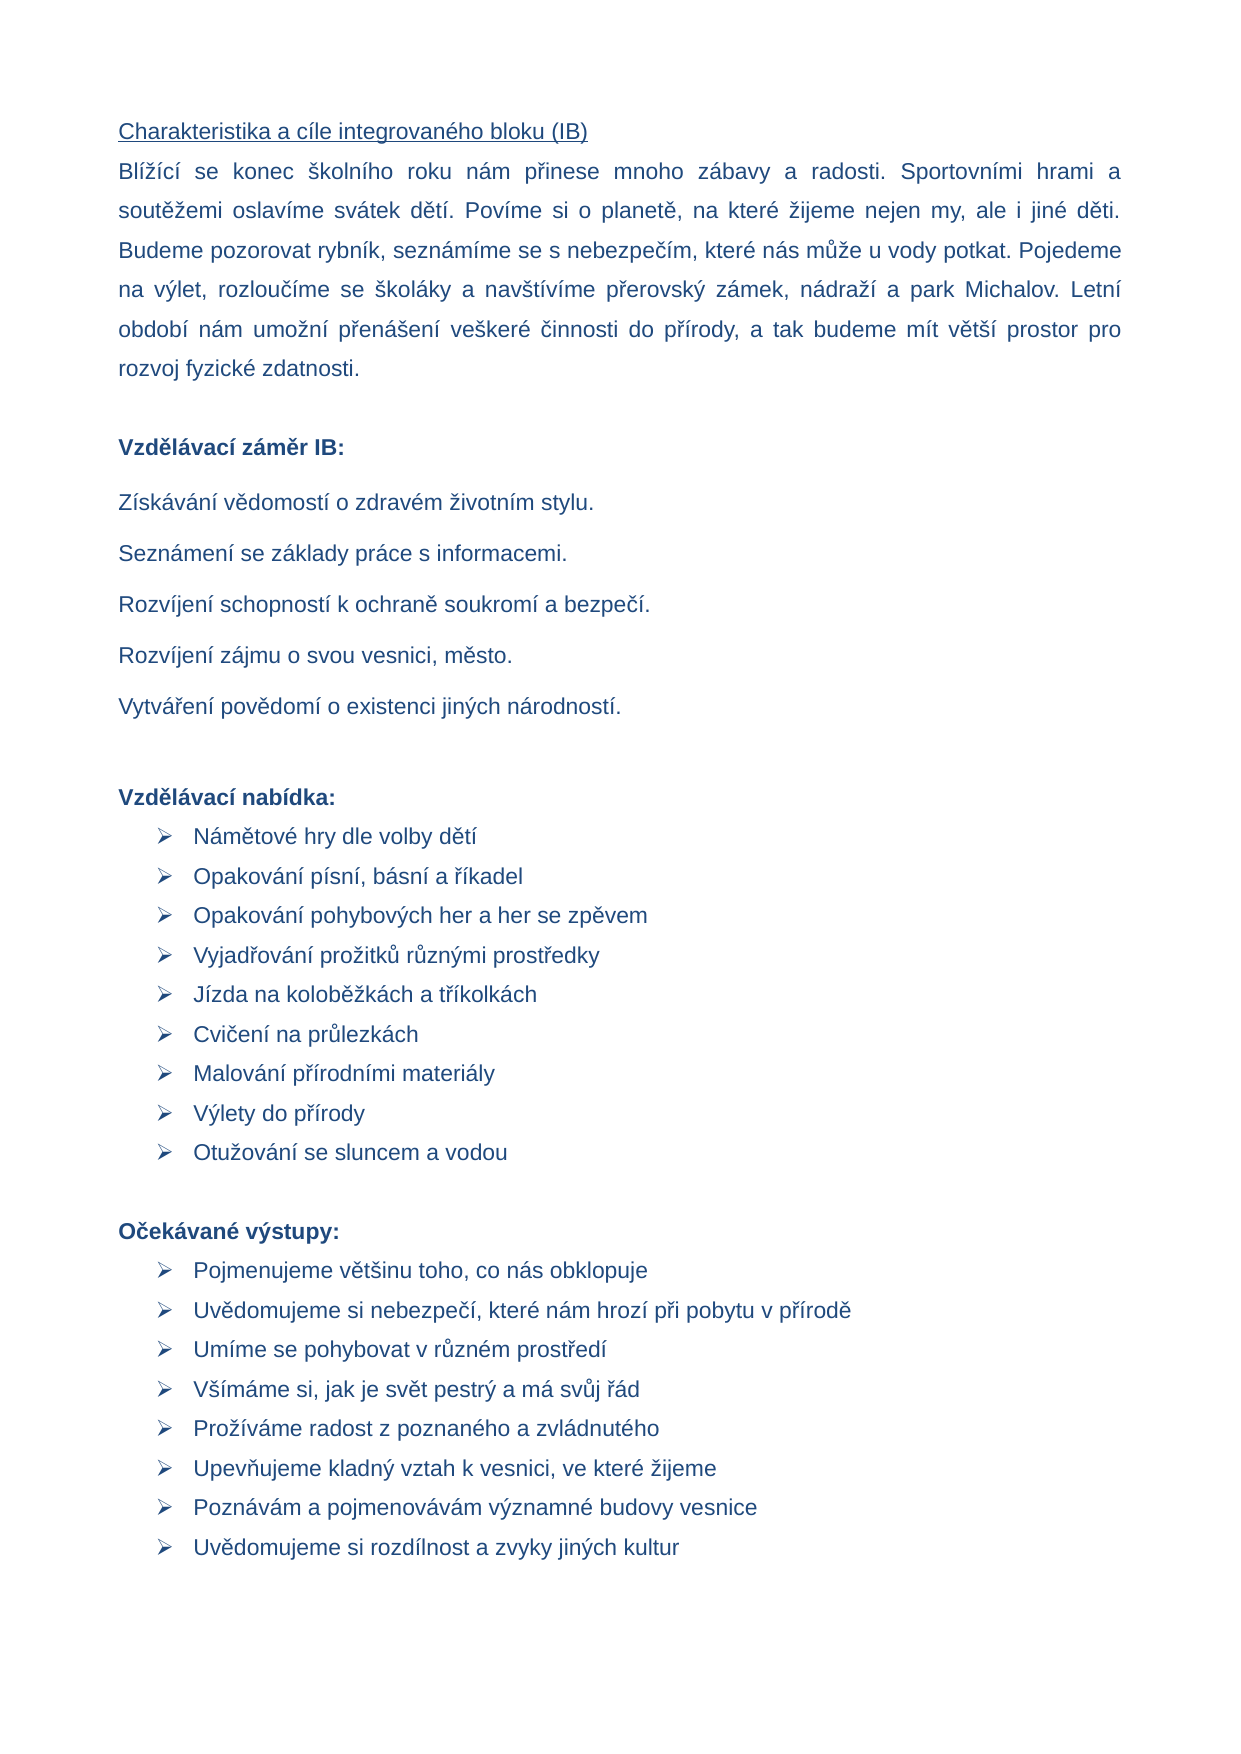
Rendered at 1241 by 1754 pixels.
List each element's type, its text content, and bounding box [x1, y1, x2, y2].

list Prožíváme radost z poznaného a zvládnutého [156, 1415, 1122, 1442]
list Vyjadřování prožitků různými prostředky [156, 942, 1122, 968]
text Očekávané výstupy: [118, 1218, 1122, 1244]
list Cvičení na průlezkách [156, 1021, 1122, 1047]
list Uvědomujeme si rozdílnost a zvyky jiných kultur [156, 1534, 1122, 1560]
text Charakteristika a cíle integrovaného bloku (IB) [118, 118, 1122, 144]
text Rozvíjení schopností k ochraně soukromí a bezpečí. [118, 591, 1122, 617]
list Malování přírodními materiály [156, 1060, 1122, 1086]
list Námětové hry dle volby dětí [156, 823, 1122, 849]
list Uvědomujeme si nebezpečí, které nám hrozí při pobytu v přírodě [156, 1297, 1122, 1323]
list Jízda na koloběžkách a tříkolkách [156, 981, 1122, 1007]
list Všímáme si, jak je svět pestrý a má svůj řád [156, 1376, 1122, 1402]
list Umíme se pohybovat v různém prostředí [156, 1336, 1122, 1363]
text Blížící se konec školního roku nám přinese mnoho zábavy a radosti. Sportovními hrami a soutěžemi oslavíme svátek dětí. Povíme si o planetě, na které žijeme nejen my, ale i jiné děti. Budeme pozorovat rybník, seznámíme se s nebezpečím, které nás může u vody potkat. Pojedeme na výlet, rozloučíme se školáky a navštívíme přerovský zámek, nádraží a park Michalov. Letní období nám umožní přenášení veškeré činnosti do přírody, a tak budeme mít větší prostor pro rozvoj fyzické zdatnosti. [118, 158, 1122, 381]
text Seznámení se základy práce s informacemi. [118, 540, 1122, 566]
list Otužování se sluncem a vodou [156, 1139, 1122, 1165]
list Opakování pohybových her a her se zpěvem [156, 902, 1122, 928]
subtitle Vzdělávací záměr IB: [118, 434, 1122, 460]
list Opakování písní, básní a říkadel [156, 863, 1122, 889]
list Poznávám a pojmenovávám významné budovy vesnice [156, 1494, 1122, 1521]
text Rozvíjení zájmu o svou vesnici, město. [118, 642, 1122, 668]
text Vzdělávací nabídka: [118, 784, 1122, 810]
text Vytváření povědomí o existenci jiných národností. [118, 693, 1122, 719]
list Pojmenujeme většinu toho, co nás obklopuje [156, 1257, 1122, 1284]
list Výlety do přírody [156, 1099, 1122, 1126]
text Získávání vědomostí o zdravém životním stylu. [118, 489, 1122, 515]
list Upevňujeme kladný vztah k vesnici, ve které žijeme [156, 1455, 1122, 1481]
